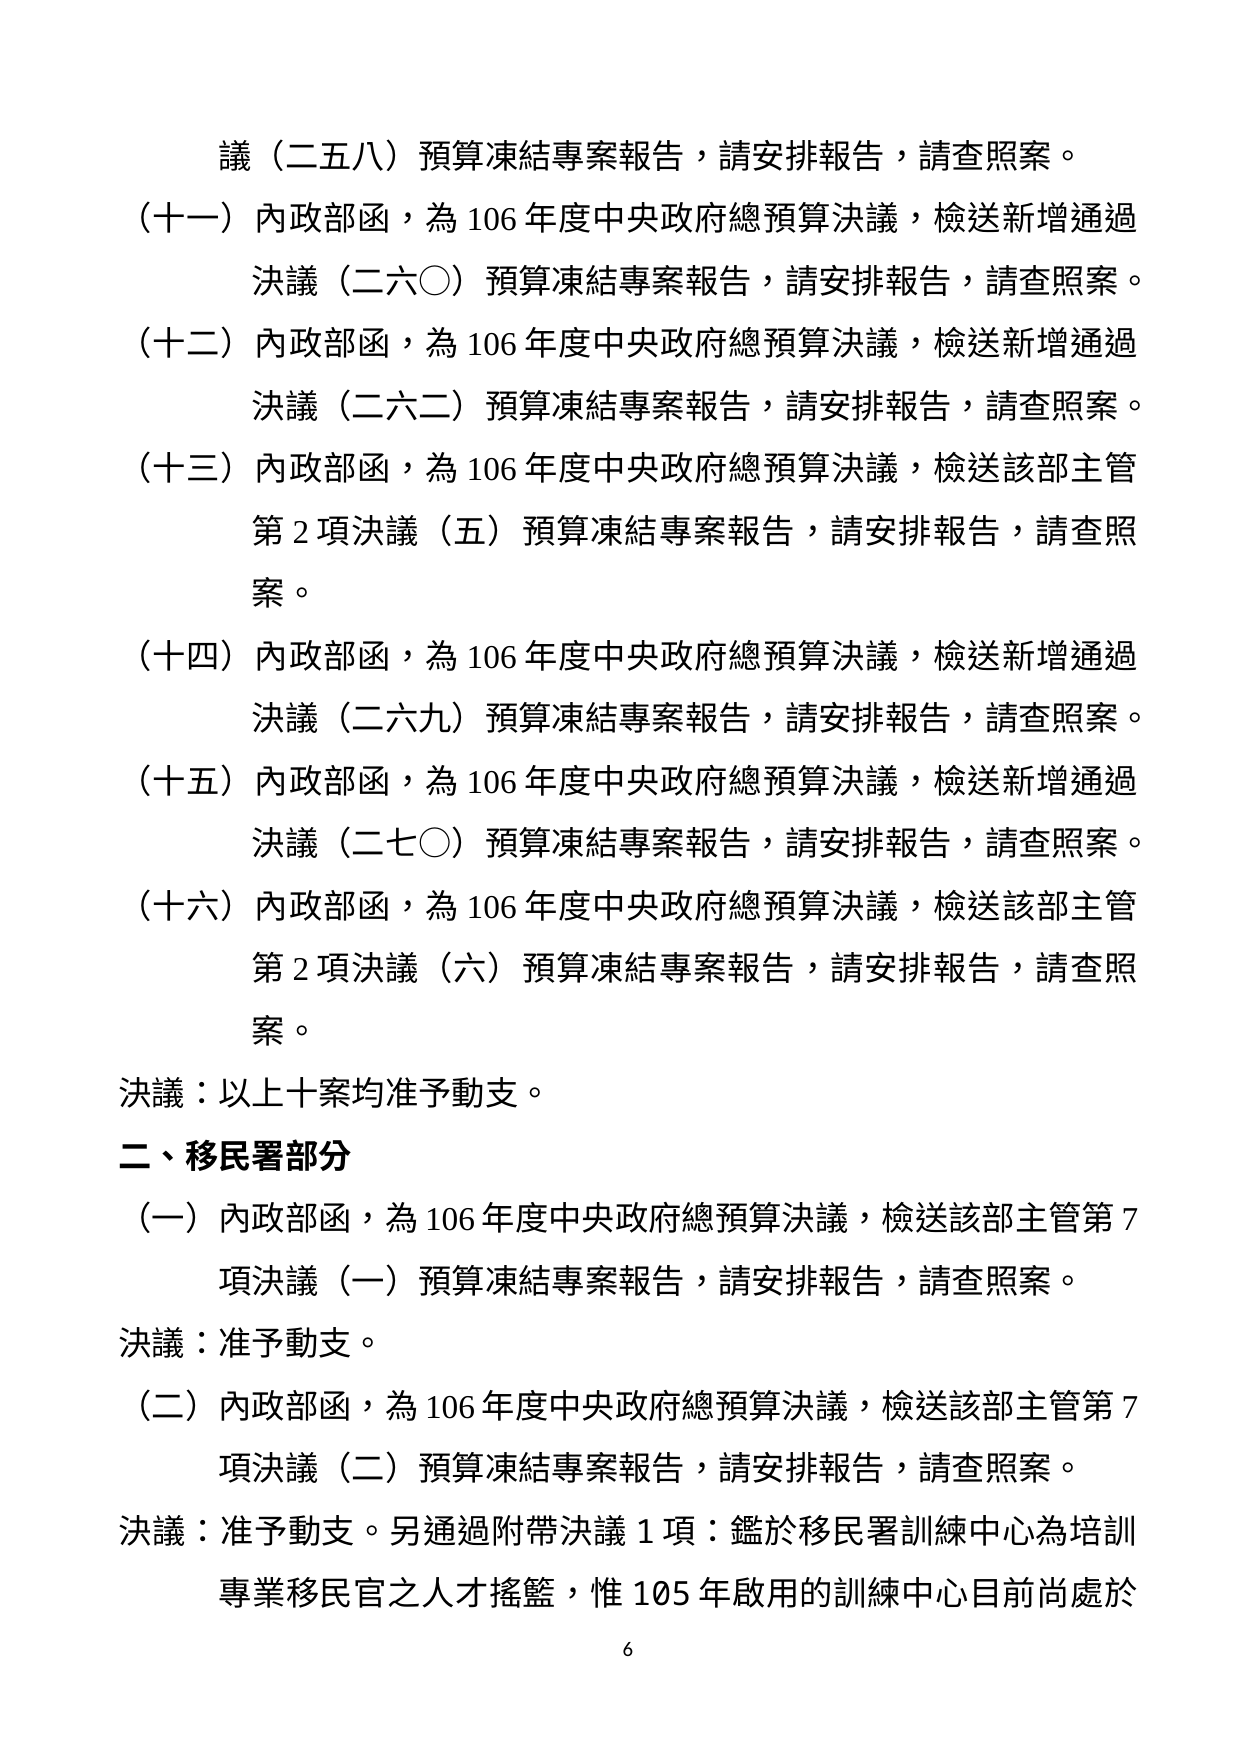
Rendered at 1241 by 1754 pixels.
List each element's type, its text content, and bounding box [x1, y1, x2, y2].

text （十四）內政部函，為106年度中央政府總預算決議，檢送新增通過決議（二六九）預算凍結專案報告，請安排報告，請查照案。 [118, 612, 1138, 737]
text （十一）內政部函，為106年度中央政府總預算決議，檢送新增通過決議（二六○）預算凍結專案報告，請安排報告，請查照案。 [118, 175, 1138, 300]
text 決議：准予動支。 [118, 1300, 1138, 1362]
text （十六）內政部函，為106年度中央政府總預算決議，檢送該部主管第2項決議（六）預算凍結專案報告，請安排報告，請查照案。 [118, 862, 1138, 1050]
text 二、移民署部分 [118, 1112, 1137, 1175]
text （十三）內政部函，為106年度中央政府總預算決議，檢送該部主管第2項決議（五）預算凍結專案報告，請安排報告，請查照案。 [118, 425, 1138, 612]
text 議（二五八）預算凍結專案報告，請安排報告，請查照案。 [118, 112, 1138, 175]
text 決議：以上十案均准予動支。 [118, 1050, 1138, 1112]
text 決議：准予動支。另通過附帶決議1項：鑑於移民署訓練中心為培訓專業移民官之人才搖籃，惟105年啟用的訓練中心目前尚處於草創階段，相關場地及設備均不完備，茲有綜合逮捕術、射擊專業課程等重要訓練課程需向臺灣警察專科學校借用場地，游泳課程及晨跑等體能訓練另向行政院海岸巡防署借用場地等情事發生，恐有影響移民官專業培訓之品質及學員受訓之安全，爰此建請內政部督辦並盡速編列相關預算，以利建置更完善之訓練環境，提升訓練場地的品質。（提案人：林麗蟬；連署人：曾銘宗、黃昭順、鄭天財Sra Kacaw、吳琪銘、姚文智、賴瑞隆、陳怡潔） [118, 1487, 1138, 1612]
text （十二）內政部函，為106年度中央政府總預算決議，檢送新增通過決議（二六二）預算凍結專案報告，請安排報告，請查照案。 [118, 300, 1138, 425]
text （十五）內政部函，為106年度中央政府總預算決議，檢送新增通過決議（二七○）預算凍結專案報告，請安排報告，請查照案。 [118, 737, 1138, 862]
text （一）內政部函，為106年度中央政府總預算決議，檢送該部主管第7項決議（一）預算凍結專案報告，請安排報告，請查照案。 [118, 1175, 1138, 1300]
text （二）內政部函，為106年度中央政府總預算決議，檢送該部主管第7項決議（二）預算凍結專案報告，請安排報告，請查照案。 [118, 1362, 1138, 1487]
